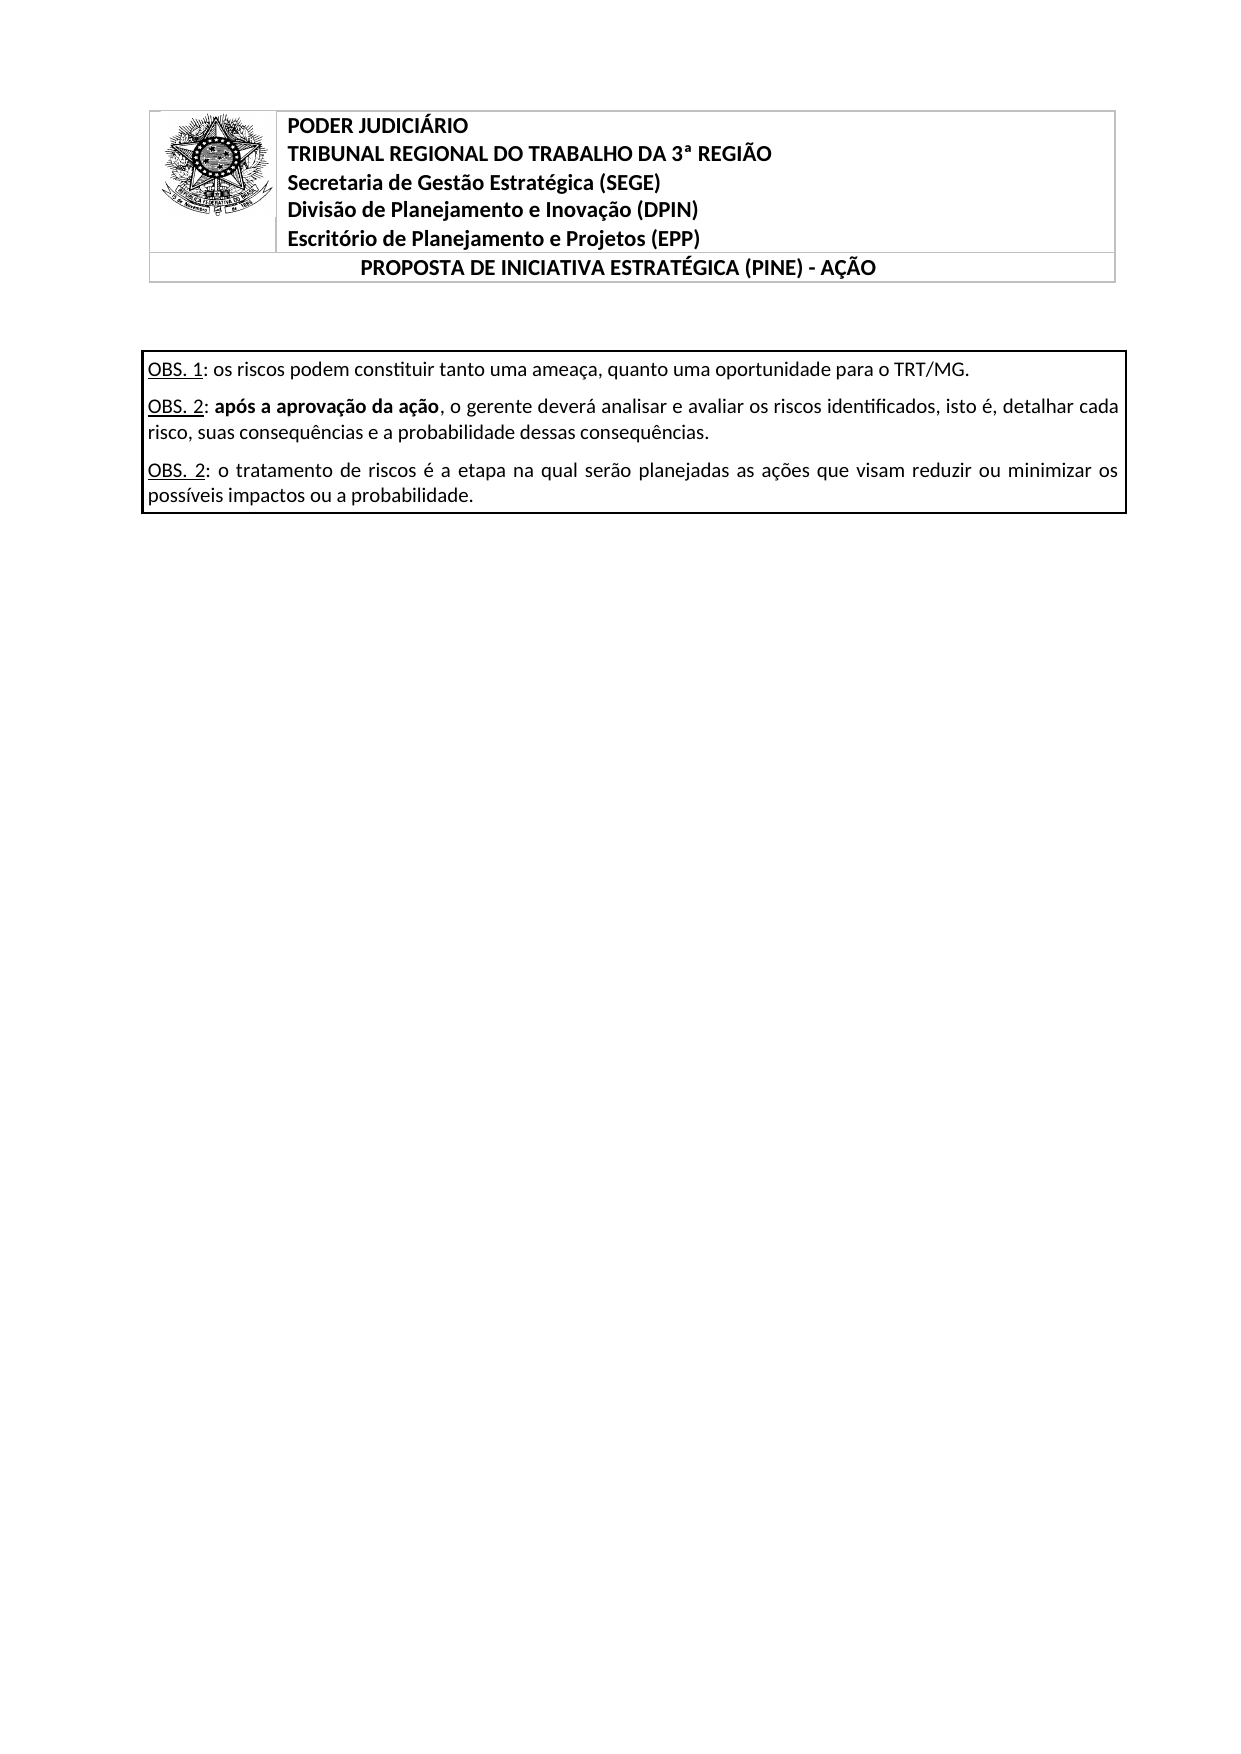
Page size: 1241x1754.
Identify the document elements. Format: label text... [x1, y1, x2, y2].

subtitle OBS. 1: os riscos podem constituir tanto uma ameaça, quanto uma oportunidade para o TRT/MG. [144, 352, 1125, 381]
subtitle OBS. 2: o tratamento de riscos é a etapa na qual serão planejadas as ações que visam reduzir ou minimizar os possíveis impactos ou a probabilidade. [144, 451, 1125, 512]
picture [160, 111, 276, 217]
subtitle OBS. 2: após a aprovação da ação, o gerente deverá analisar e avaliar os riscos identificados, isto é, detalhar cada risco, suas consequências e a probabilidade dessas consequências. [144, 387, 1125, 444]
